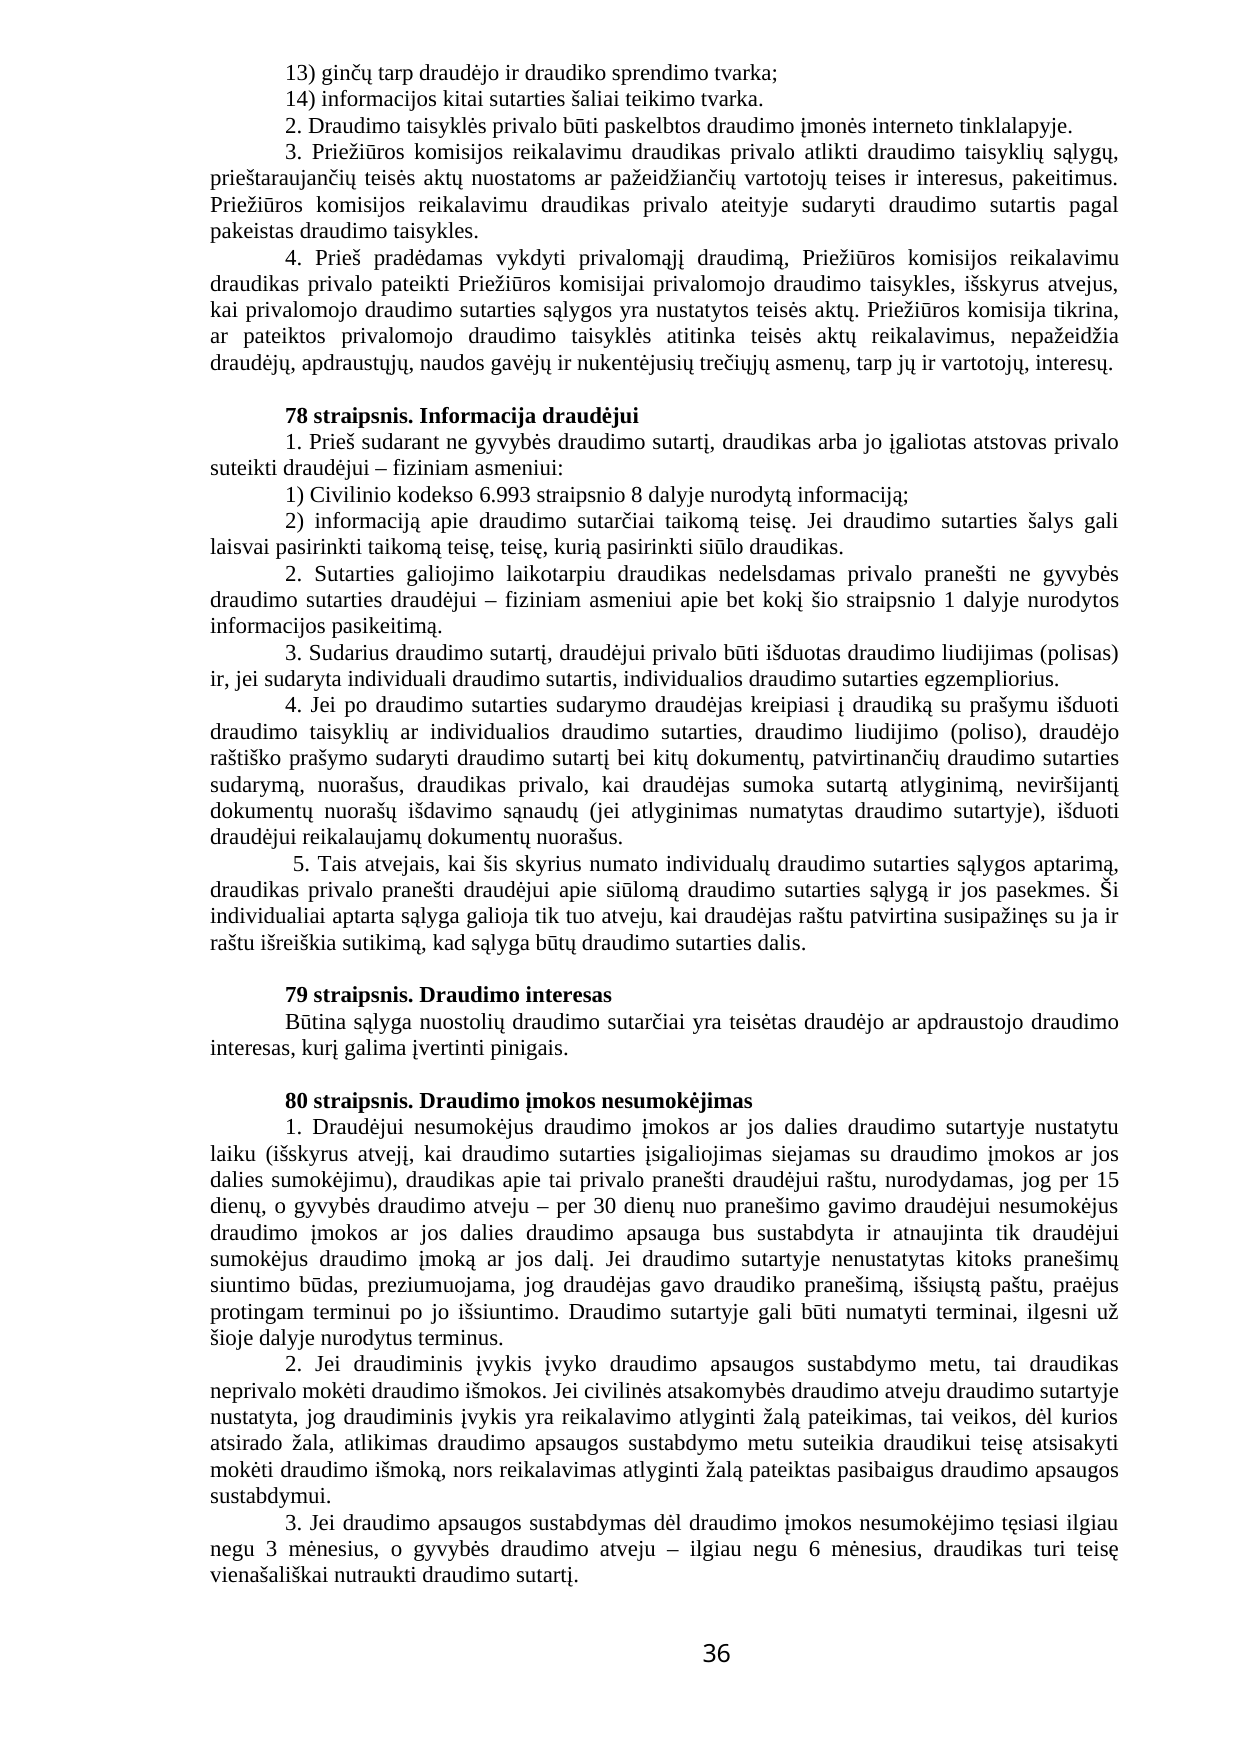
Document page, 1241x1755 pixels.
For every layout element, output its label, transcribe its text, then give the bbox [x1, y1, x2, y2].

text 14) informacijos kitai sutarties šaliai teikimo tvarka. [210, 85, 1120, 112]
text 2. Jei draudiminis įvykis įvyko draudimo apsaugos sustabdymo metu, tai draudikas neprivalo mokėti draudimo išmokos. Jei civilinės atsakomybės draudimo atveju draudimo sutartyje nustatyta, jog draudiminis įvykis yra reikalavimo atlyginti žalą pateikimas, tai veikos, dėl kurios atsirado žala, atlikimas draudimo apsaugos sustabdymo metu suteikia draudikui teisę atsisakyti mokėti draudimo išmoką, nors reikalavimas atlyginti žalą pateiktas pasibaigus draudimo apsaugos sustabdymui. [210, 1350, 1120, 1508]
text 1. Draudėjui nesumokėjus draudimo įmokos ar jos dalies draudimo sutartyje nustatytu laiku (išskyrus atvejį, kai draudimo sutarties įsigaliojimas siejamas su draudimo įmokos ar jos dalies sumokėjimu), draudikas apie tai privalo pranešti draudėjui raštu, nurodydamas, jog per 15 dienų, o gyvybės draudimo atveju – per 30 dienų nuo pranešimo gavimo draudėjui nesumokėjus draudimo įmokos ar jos dalies draudimo apsauga bus sustabdyta ir atnaujinta tik draudėjui sumokėjus draudimo įmoką ar jos dalį. Jei draudimo sutartyje nenustatytas kitoks pranešimų siuntimo būdas, preziumuojama, jog draudėjas gavo draudiko pranešimą, išsiųstą paštu, praėjus protingam terminui po jo išsiuntimo. Draudimo sutartyje gali būti numatyti terminai, ilgesni už šioje dalyje nurodytus terminus. [210, 1113, 1120, 1350]
text Būtina sąlyga nuostolių draudimo sutarčiai yra teisėtas draudėjo ar apdraustojo draudimo interesas, kurį galima įvertinti pinigais. [210, 1008, 1120, 1061]
text 3. Priežiūros komisijos reikalavimu draudikas privalo atlikti draudimo taisyklių sąlygų, prieštaraujančių teisės aktų nuostatoms ar pažeidžiančių vartotojų teises ir interesus, pakeitimus. Priežiūros komisijos reikalavimu draudikas privalo ateityje sudaryti draudimo sutartis pagal pakeistas draudimo taisykles. [210, 138, 1120, 243]
text 3. Sudarius draudimo sutartį, draudėjui privalo būti išduotas draudimo liudijimas (polisas) ir, jei sudaryta individuali draudimo sutartis, individualios draudimo sutarties egzempliorius. [210, 639, 1120, 692]
text 13) ginčų tarp draudėjo ir draudiko sprendimo tvarka; [210, 59, 1120, 85]
text 1. Prieš sudarant ne gyvybės draudimo sutartį, draudikas arba jo įgaliotas atstovas privalo suteikti draudėjui – fiziniam asmeniui: [210, 428, 1120, 481]
text 4. Jei po draudimo sutarties sudarymo draudėjas kreipiasi į draudiką su prašymu išduoti draudimo taisyklių ar individualios draudimo sutarties, draudimo liudijimo (poliso), draudėjo raštiško prašymo sudaryti draudimo sutartį bei kitų dokumentų, patvirtinančių draudimo sutarties sudarymą, nuorašus, draudikas privalo, kai draudėjas sumoka sutartą atlyginimą, neviršijantį dokumentų nuorašų išdavimo sąnaudų (jei atlyginimas numatytas draudimo sutartyje), išduoti draudėjui reikalaujamų dokumentų nuorašus. [210, 692, 1120, 850]
text 2. Draudimo taisyklės privalo būti paskelbtos draudimo įmonės interneto tinklalapyje. [210, 112, 1120, 138]
text 2. Sutarties galiojimo laikotarpiu draudikas nedelsdamas privalo pranešti ne gyvybės draudimo sutarties draudėjui – fiziniam asmeniui apie bet kokį šio straipsnio 1 dalyje nurodytos informacijos pasikeitimą. [210, 560, 1120, 639]
text 5. Tais atvejais, kai šis skyrius numato individualų draudimo sutarties sąlygos aptarimą, draudikas privalo pranešti draudėjui apie siūlomą draudimo sutarties sąlygą ir jos pasekmes. Ši individualiai aptarta sąlyga galioja tik tuo atveju, kai draudėjas raštu patvirtina susipažinęs su ja ir raštu išreiškia sutikimą, kad sąlyga būtų draudimo sutarties dalis. [210, 850, 1120, 955]
text 78 straipsnis. Informacija draudėjui [210, 402, 1120, 428]
text 1) Civilinio kodekso 6.993 straipsnio 8 dalyje nurodytą informaciją; [210, 481, 1120, 507]
text 3. Jei draudimo apsaugos sustabdymas dėl draudimo įmokos nesumokėjimo tęsiasi ilgiau negu 3 mėnesius, o gyvybės draudimo atveju – ilgiau negu 6 mėnesius, draudikas turi teisę vienašališkai nutraukti draudimo sutartį. [210, 1508, 1120, 1588]
text 4. Prieš pradėdamas vykdyti privalomąjį draudimą, Priežiūros komisijos reikalavimu draudikas privalo pateikti Priežiūros komisijai privalomojo draudimo taisykles, išskyrus atvejus, kai privalomojo draudimo sutarties sąlygos yra nustatytos teisės aktų. Priežiūros komisija tikrina, ar pateiktos privalomojo draudimo taisyklės atitinka teisės aktų reikalavimus, nepažeidžia draudėjų, apdraustųjų, naudos gavėjų ir nukentėjusių trečiųjų asmenų, tarp jų ir vartotojų, interesų. [210, 243, 1120, 375]
text 80 straipsnis. Draudimo įmokos nesumokėjimas [210, 1087, 1120, 1113]
subtitle 79 straipsnis. Draudimo interesas [210, 981, 1120, 1008]
text 2) informaciją apie draudimo sutarčiai taikomą teisę. Jei draudimo sutarties šalys gali laisvai pasirinkti taikomą teisę, teisę, kurią pasirinkti siūlo draudikas. [210, 507, 1120, 560]
